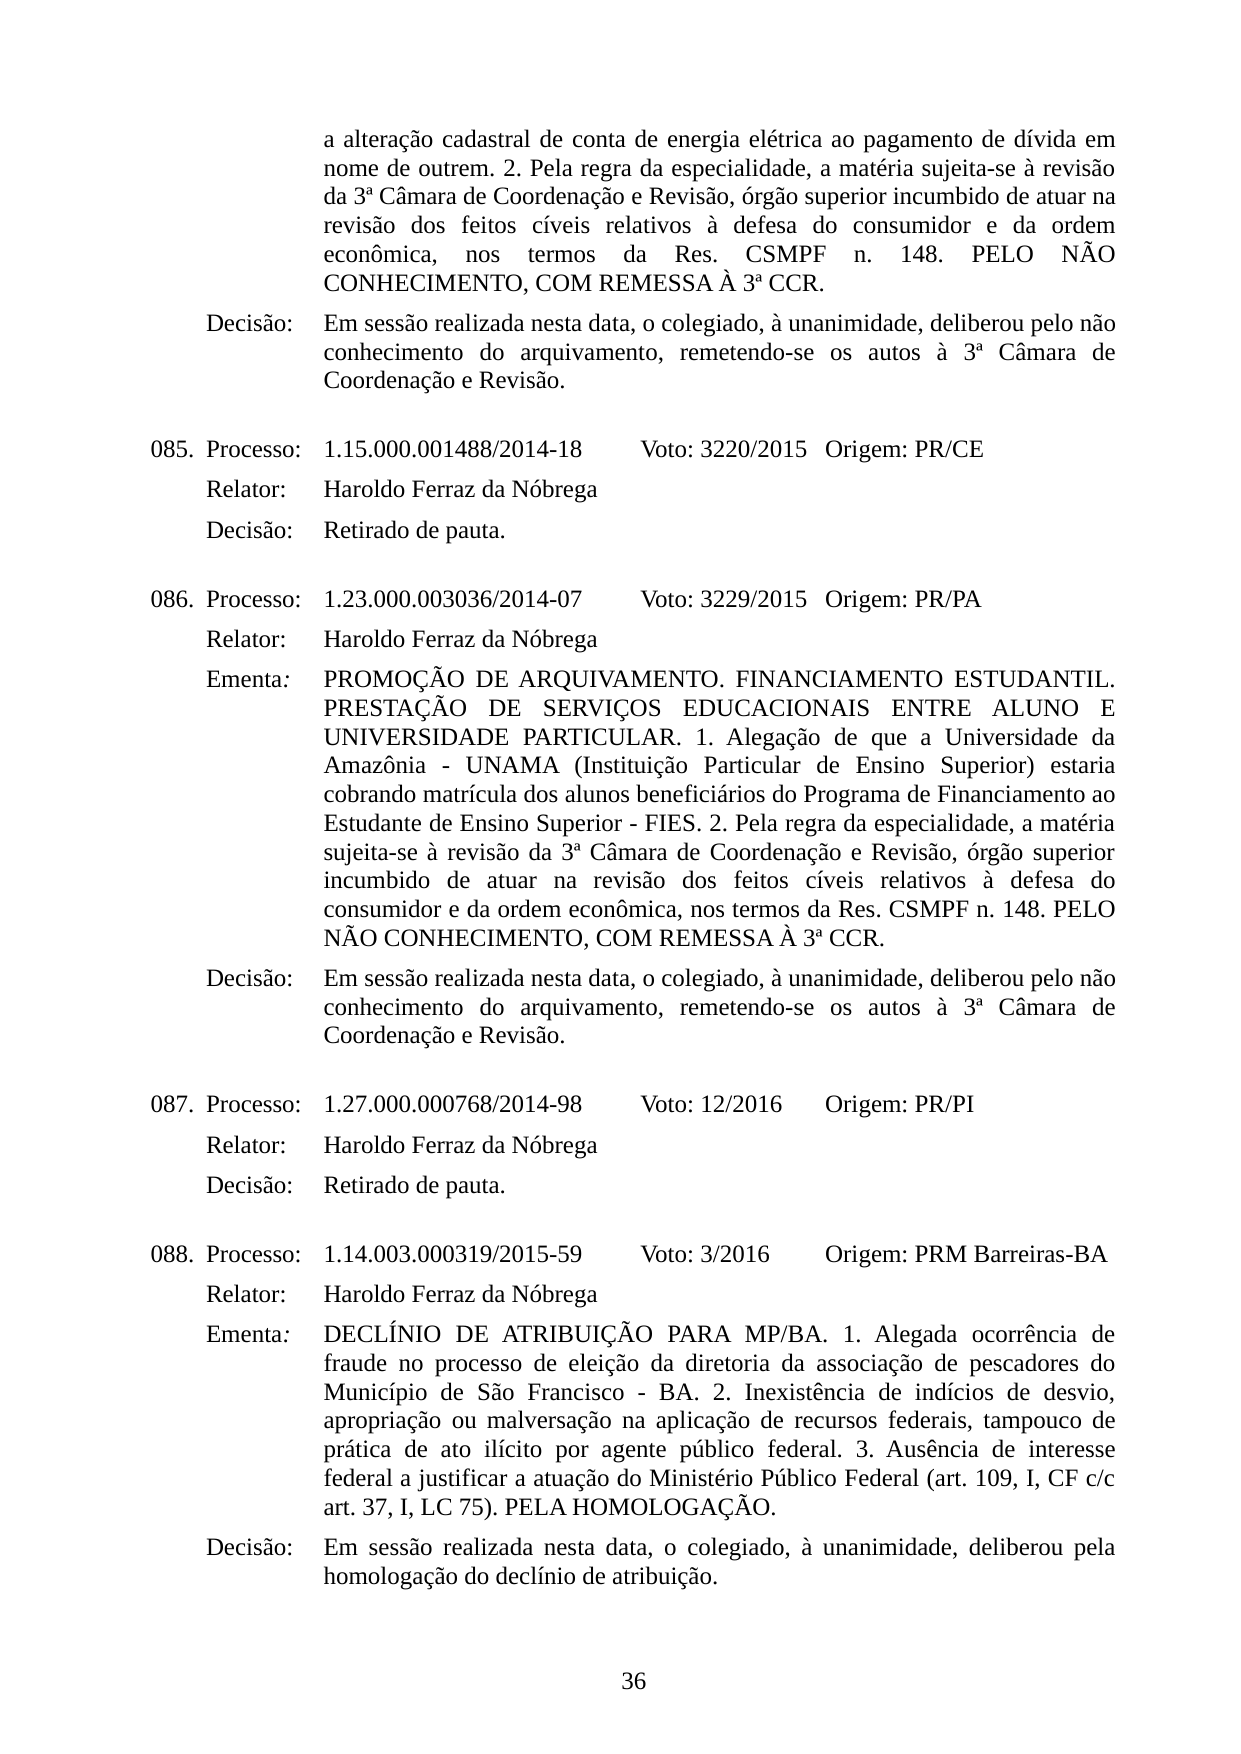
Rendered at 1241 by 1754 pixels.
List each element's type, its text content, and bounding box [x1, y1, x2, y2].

table_header Origem: PR/PI [819, 1084, 1122, 1124]
table_cell Em sessão realizada nesta data, o colegiado, à unanimidade, deliberou pela homologação do declínio de atribuição. [318, 1526, 1122, 1595]
table_cell Em sessão realizada nesta data, o colegiado, à unanimidade, deliberou pelo não conhecimento do arquivamento, remetendo-se os autos à 3ª Câmara de Coordenação e Revisão. [318, 302, 1122, 400]
table_header Voto: 3/2016 [635, 1233, 819, 1273]
table_cell Haroldo Ferraz da Nóbrega [318, 1124, 1122, 1164]
table_cell Relator: [200, 469, 318, 509]
table_cell [145, 1314, 200, 1526]
table_cell Retirado de pauta. [318, 509, 1122, 549]
table_cell [145, 118, 200, 302]
table_header Origem: PRM Barreiras-BA [819, 1233, 1122, 1273]
table_cell Ementa: [200, 1314, 318, 1526]
table_header 1.27.000.000768/2014-98 [318, 1084, 634, 1124]
table_cell [145, 469, 200, 509]
table_cell [145, 302, 200, 400]
table_cell Em sessão realizada nesta data, o colegiado, à unanimidade, deliberou pelo não conhecimento do arquivamento, remetendo-se os autos à 3ª Câmara de Coordenação e Revisão. [318, 957, 1122, 1055]
table_cell Haroldo Ferraz da Nóbrega [318, 1273, 1122, 1313]
table_cell Decisão: [200, 509, 318, 549]
table_header 085. [145, 429, 200, 469]
table_cell Decisão: [200, 1164, 318, 1204]
table_header Processo: [200, 1233, 318, 1273]
table_cell Decisão: [200, 302, 318, 400]
table_cell [145, 1164, 200, 1204]
table_cell [145, 509, 200, 549]
table_cell [145, 1273, 200, 1313]
table_header Processo: [200, 1084, 318, 1124]
table_header 1.23.000.003036/2014-07 [318, 578, 634, 618]
table_header Voto: 3229/2015 [635, 578, 819, 618]
table_header Processo: [200, 578, 318, 618]
table_header Processo: [200, 429, 318, 469]
table_header Voto: 12/2016 [635, 1084, 819, 1124]
table_cell [200, 118, 318, 302]
table_header Origem: PR/CE [819, 429, 1122, 469]
table_cell [145, 1124, 200, 1164]
table_cell Retirado de pauta. [318, 1164, 1122, 1204]
table_cell DECLÍNIO DE ATRIBUIÇÃO PARA MP/BA. 1. Alegada ocorrência de fraude no processo de eleição da diretoria da associação de pescadores do Município de São Francisco - BA. 2. Inexistência de indícios de desvio, apropriação ou malversação na aplicação de recursos federais, tampouco de prática de ato ilícito por agente público federal. 3. Ausência de interesse federal a justificar a atuação do Ministério Público Federal (art. 109, I, CF c/c art. 37, I, LC 75). PELA HOMOLOGAÇÃO. [318, 1314, 1122, 1526]
table_cell [145, 618, 200, 658]
table_cell Decisão: [200, 1526, 318, 1595]
table_cell [145, 957, 200, 1055]
table_cell [145, 658, 200, 957]
table_header 1.14.003.000319/2015-59 [318, 1233, 634, 1273]
table_header 086. [145, 578, 200, 618]
table_header Origem: PR/PA [819, 578, 1122, 618]
table_cell Relator: [200, 1124, 318, 1164]
table_header 1.15.000.001488/2014-18 [318, 429, 634, 469]
table_cell Haroldo Ferraz da Nóbrega [318, 618, 1122, 658]
table_cell Relator: [200, 1273, 318, 1313]
table_cell PROMOÇÃO DE ARQUIVAMENTO. FINANCIAMENTO ESTUDANTIL. PRESTAÇÃO DE SERVIÇOS EDUCACIONAIS ENTRE ALUNO E UNIVERSIDADE PARTICULAR. 1. Alegação de que a Universidade da Amazônia - UNAMA (Instituição Particular de Ensino Superior) estaria cobrando matrícula dos alunos beneficiários do Programa de Financiamento ao Estudante de Ensino Superior - FIES. 2. Pela regra da especialidade, a matéria sujeita-se à revisão da 3ª Câmara de Coordenação e Revisão, órgão superior incumbido de atuar na revisão dos feitos cíveis relativos à defesa do consumidor e da ordem econômica, nos termos da Res. CSMPF n. 148. PELO NÃO CONHECIMENTO, COM REMESSA À 3ª CCR. [318, 658, 1122, 957]
table_cell Ementa: [200, 658, 318, 957]
table_header 088. [145, 1233, 200, 1273]
table_cell Decisão: [200, 957, 318, 1055]
table_cell [145, 1526, 200, 1595]
table_cell Relator: [200, 618, 318, 658]
table_header 087. [145, 1084, 200, 1124]
table_cell Haroldo Ferraz da Nóbrega [318, 469, 1122, 509]
table_header Voto: 3220/2015 [635, 429, 819, 469]
table_cell a alteração cadastral de conta de energia elétrica ao pagamento de dívida em nome de outrem. 2. Pela regra da especialidade, a matéria sujeita-se à revisão da 3ª Câmara de Coordenação e Revisão, órgão superior incumbido de atuar na revisão dos feitos cíveis relativos à defesa do consumidor e da ordem econômica, nos termos da Res. CSMPF n. 148. PELO NÃO CONHECIMENTO, COM REMESSA À 3ª CCR. [318, 118, 1122, 302]
